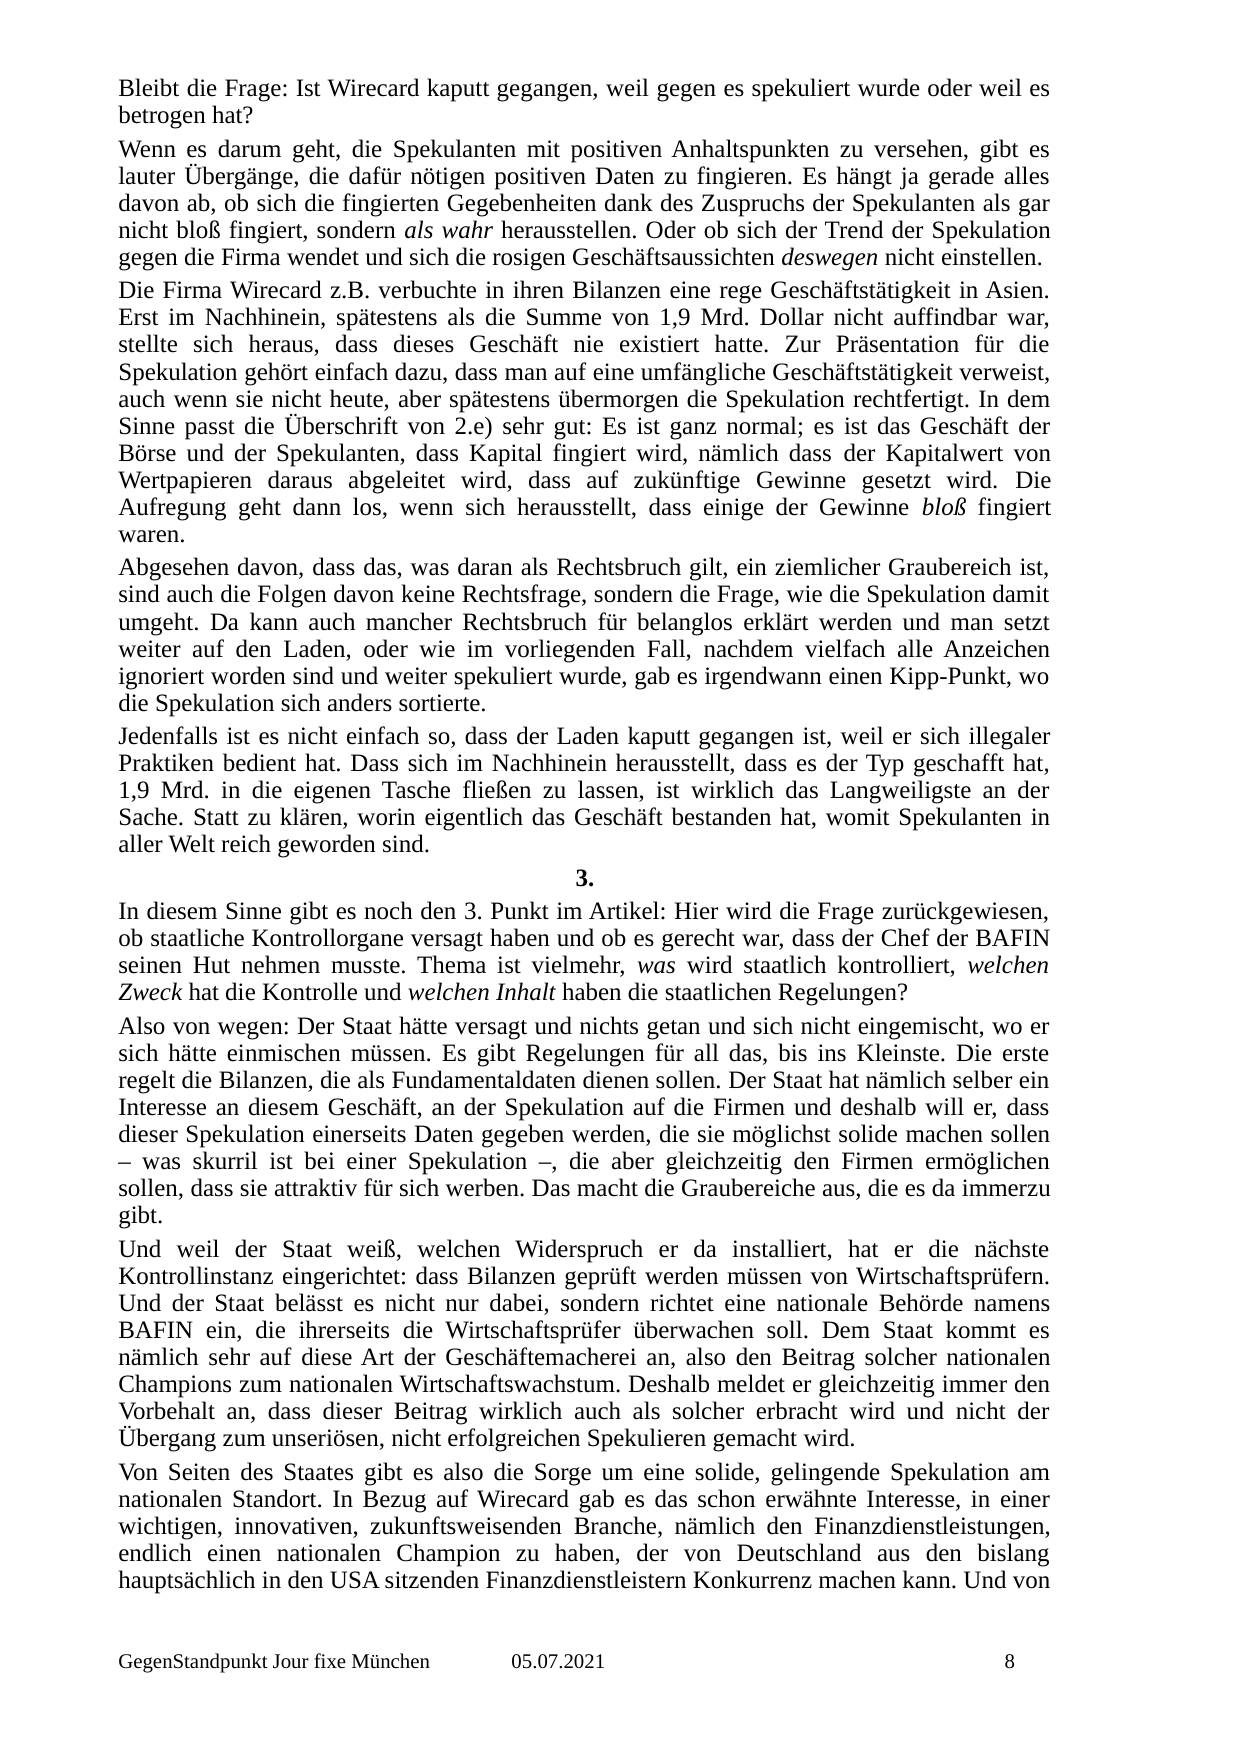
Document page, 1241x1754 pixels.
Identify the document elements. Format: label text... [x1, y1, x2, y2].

text Die Firma Wirecard z.B. verbuchte in ihren Bilanzen eine rege Geschäftstätigkeit in Asien. Erst im Nachhinein, spätestens als die Summe von 1,9 Mrd. Dollar nicht auffindbar war, stellte sich heraus, dass dieses Geschäft nie existiert hatte. Zur Präsentation für die Spekulation gehört einfach dazu, dass man auf eine umfängliche Geschäftstätigkeit verweist, auch wenn sie nicht heute, aber spätestens übermorgen die Spekulation rechtfertigt. In dem Sinne passt die Überschrift von 2.e) sehr gut: Es ist ganz normal; es ist das Geschäft der Börse und der Spekulanten, dass Kapital fingiert wird, nämlich dass der Kapitalwert von Wertpapieren daraus abgeleitet wird, dass auf zukünftige Gewinne gesetzt wird. Die Aufregung geht dann los, wenn sich herausstellt, dass einige der Gewinne bloß fingiert waren. [118, 277, 1051, 548]
text Bleibt die Frage: Ist Wirecard kaputt gegangen, weil gegen es spekuliert wurde oder weil es betrogen hat? [118, 75, 1051, 129]
text Also von wegen: Der Staat hätte versagt und nichts getan und sich nicht eingemischt, wo er sich hätte einmischen müssen. Es gibt Regelungen für all das, bis ins Kleinste. Die erste regelt die Bilanzen, die als Fundamentaldaten dienen sollen. Der Staat hat nämlich selber ein Interesse an diesem Geschäft, an der Spekulation auf die Firmen und deshalb will er, dass dieser Spekulation einerseits Daten gegeben werden, die sie möglichst solide machen sollen – was skurril ist bei einer Spekulation –, die aber gleichzeitig den Firmen ermöglichen sollen, dass sie attraktiv für sich werben. Das macht die Graubereiche aus, die es da immerzu gibt. [118, 1012, 1051, 1229]
text Und weil der Staat weiß, welchen Widerspruch er da installiert, hat er die nächste Kontrollinstanz eingerichtet: dass Bilanzen geprüft werden müssen von Wirtschaftsprüfern. Und der Staat belässt es nicht nur dabei, sondern richtet eine nationale Behörde namens BAFIN ein, die ihrerseits die Wirtschaftsprüfer überwachen soll. Dem Staat kommt es nämlich sehr auf diese Art der Geschäftemacherei an, also den Beitrag solcher nationalen Champions zum nationalen Wirtschaftswachstum. Deshalb meldet er gleichzeitig immer den Vorbehalt an, dass dieser Beitrag wirklich auch als solcher erbracht wird und nicht der Übergang zum unseriösen, nicht erfolgreichen Spekulieren gemacht wird. [118, 1235, 1051, 1452]
text In diesem Sinne gibt es noch den 3. Punkt im Artikel: Hier wird die Frage zurückgewiesen, ob staatliche Kontrollorgane versagt haben und ob es gerecht war, dass der Chef der BAFIN seinen Hut nehmen musste. Thema ist vielmehr, was wird staatlich kontrolliert, welchen Zweck hat die Kontrolle und welchen Inhalt haben die staatlichen Regelungen? [118, 898, 1051, 1006]
text Wenn es darum geht, die Spekulanten mit positiven Anhaltspunkten zu versehen, gibt es lauter Übergänge, die dafür nötigen positiven Daten zu fingieren. Es hängt ja gerade alles davon ab, ob sich die fingierten Gegebenheiten dank des Zuspruchs der Spekulanten als gar nicht bloß fingiert, sondern als wahr herausstellen. Oder ob sich der Trend der Spekulation gegen die Firma wendet und sich die rosigen Geschäftsaussichten deswegen nicht einstellen. [118, 135, 1051, 271]
text Jedenfalls ist es nicht einfach so, dass der Laden kaputt gegangen ist, weil er sich illegaler Praktiken bedient hat. Dass sich im Nachhinein herausstellt, dass es der Typ geschafft hat, 1,9 Mrd. in die eigenen Tasche fließen zu lassen, ist wirklich das Langweiligste an der Sache. Statt zu klären, worin eigentlich das Geschäft bestanden hat, womit Spekulanten in aller Welt reich geworden sind. [118, 723, 1051, 858]
text 3. [118, 864, 1051, 892]
text Abgesehen davon, dass das, was daran als Rechtsbruch gilt, ein ziemlicher Graubereich ist, sind auch die Folgen davon keine Rechtsfrage, sondern die Frage, wie die Spekulation damit umgeht. Da kann auch mancher Rechtsbruch für belanglos erklärt werden und man setzt weiter auf den Laden, oder wie im vorliegenden Fall, nachdem vielfach alle Anzeichen ignoriert worden sind und weiter spekuliert wurde, gab es irgendwann einen Kipp-Punkt, wo die Spekulation sich anders sortierte. [118, 554, 1051, 717]
text Von Seiten des Staates gibt es also die Sorge um eine solide, gelingende Spekulation am nationalen Standort. In Bezug auf Wirecard gab es das schon erwähnte Interesse, in einer wichtigen, innovativen, zukunftsweisenden Branche, nämlich den Finanzdienstleistungen, endlich einen nationalen Champion zu haben, der von Deutschland aus den bislang hauptsächlich in den USA sitzenden Finanzdienstleistern Konkurrenz machen kann. Und von [118, 1458, 1051, 1594]
